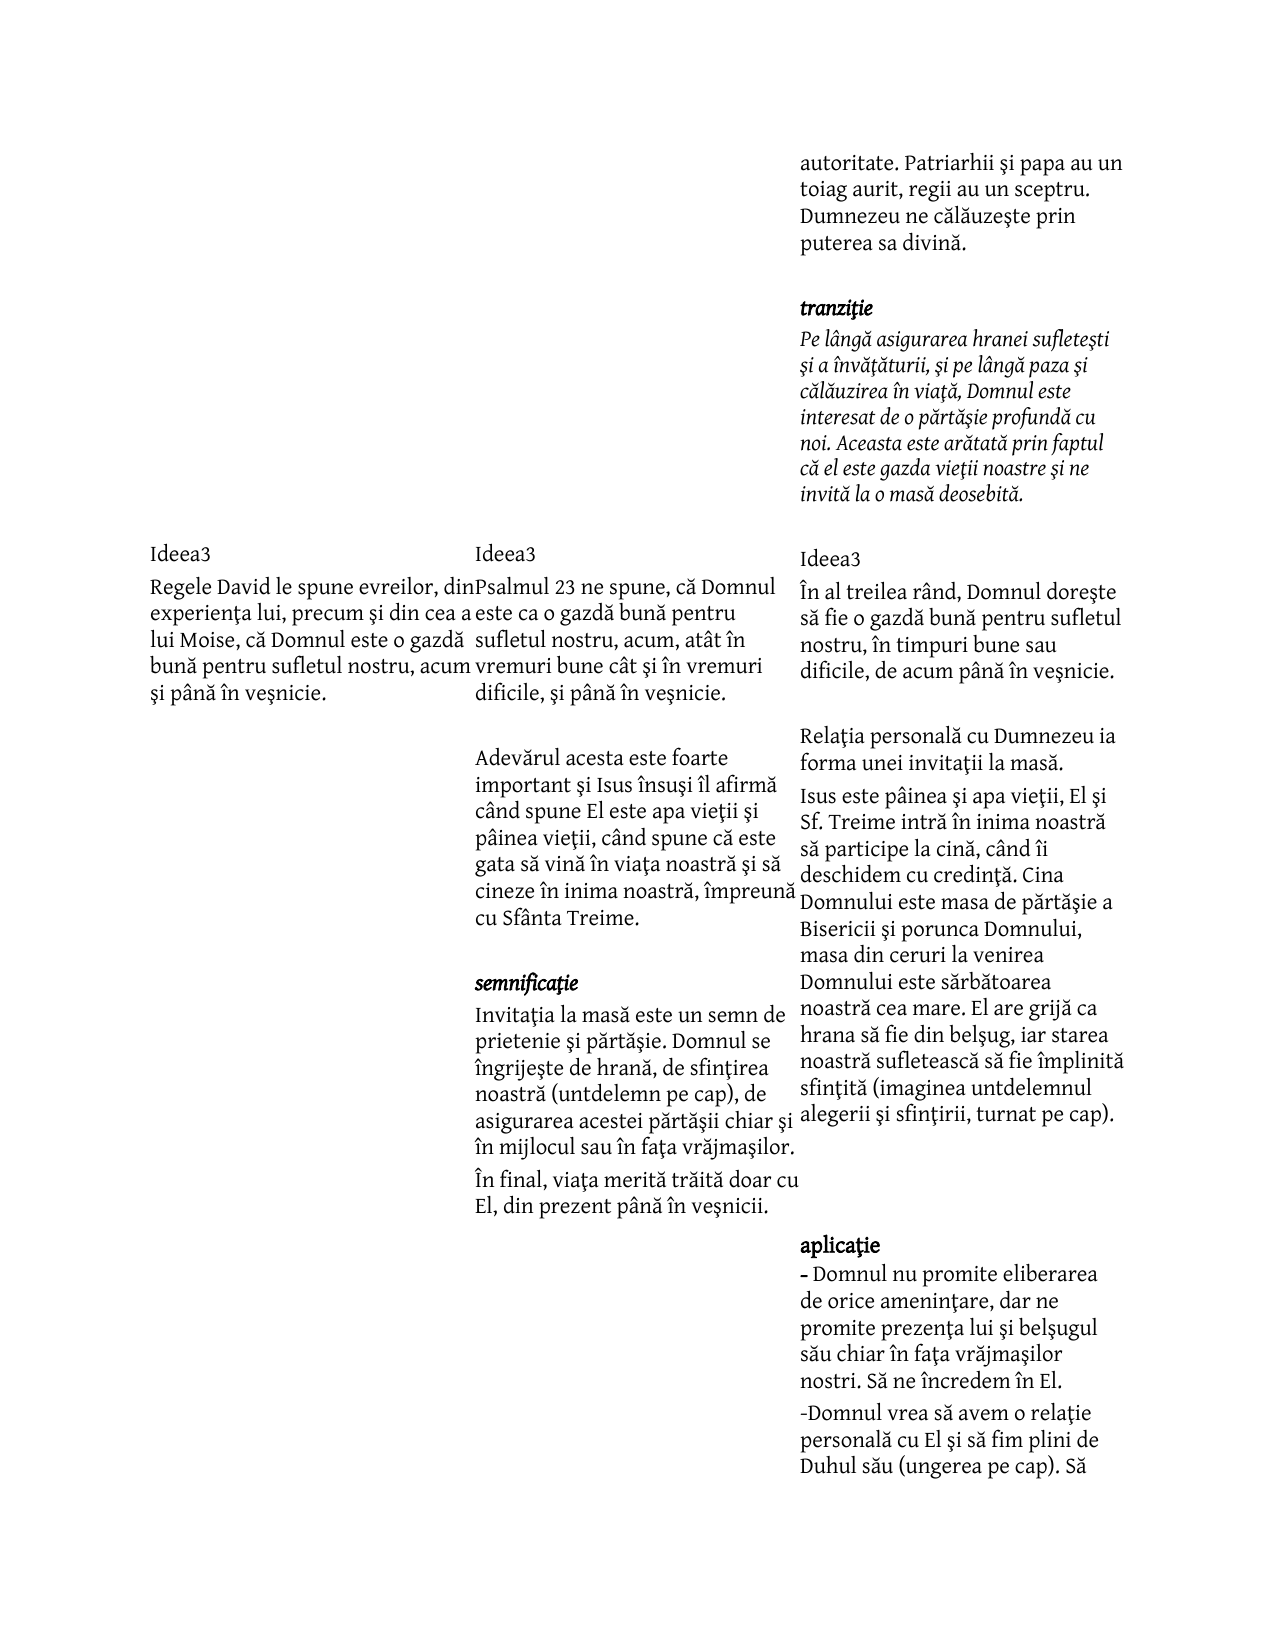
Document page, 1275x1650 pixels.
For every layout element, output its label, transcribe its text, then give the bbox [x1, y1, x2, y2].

table_cell autoritate. Patriarhii şi papa au un toiag aurit, regii au un sceptru. Dumnezeu ne călăuzeşte prin puterea sa divină. tranziţie Pe lângă asigurarea hranei sufleteşti şi a învăţăturii, şi pe lângă paza şi călăuzirea în viaţă, Domnul este interesat de o părtăşie profundă cu noi. Aceasta este arătată prin faptul că el este gazda vieţii noastre şi ne invită la o masă deosebită. Ideea3 În al treilea rând, Domnul doreşte să fie o gazdă bună pentru sufletul nostru, în timpuri bune sau dificile, de acum până în veşnicie. Relaţia personală cu Dumnezeu ia forma unei invitaţii la masă. Isus este pâinea şi apa vieţii, El şi Sf. Treime intră în inima noastră să participe la cină, când îi deschidem cu credinţă. Cina Domnului este masa de părtăşie a Bisericii şi porunca Domnului, masa din ceruri la venirea Domnului este sărbătoarea noastră cea mare. El are grijă ca hrana să fie din belşug, iar starea noastră sufletească să fie împlinită sfinţită (imaginea untdelemnul alegerii şi sfinţirii, turnat pe cap). aplicaţie - Domnul nu promite eliberarea de orice ameninţare, dar ne promite prezenţa lui şi belşugul său chiar în faţa vrăjmaşilor nostri. Să ne încredem în El. -Domnul vrea să avem o relaţie personală cu El şi să fim plini de Duhul său (ungerea pe cap). Să [800, 150, 1125, 1495]
table_cell Ideea3 Psalmul 23 ne spune, că Domnul este ca o gazdă bună pentru sufletul nostru, acum, atât în vremuri bune cât şi în vremuri dificile, şi până în veşnicie. Adevărul acesta este foarte important şi Isus însuşi îl afirmă când spune El este apa vieţii şi pâinea vieţii, când spune că este gata să vină în viaţa noastră şi să cineze în inima noastră, împreună cu Sfânta Treime. semnificaţie Invitaţia la masă este un semn de prietenie şi părtăşie. Domnul se îngrijeşte de hrană, de sfinţirea noastră (untdelemn pe cap), de asigurarea acestei părtăşii chiar şi în mijlocul sau în faţa vrăjmaşilor. În final, viaţa merită trăită doar cu El, din prezent până în veşnicii. [475, 150, 800, 1495]
table_cell Ideea3 Regele David le spune evreilor, din experienţa lui, precum şi din cea a lui Moise, că Domnul este o gazdă bună pentru sufletul nostru, acum şi până în veşnicie. [150, 150, 475, 1495]
